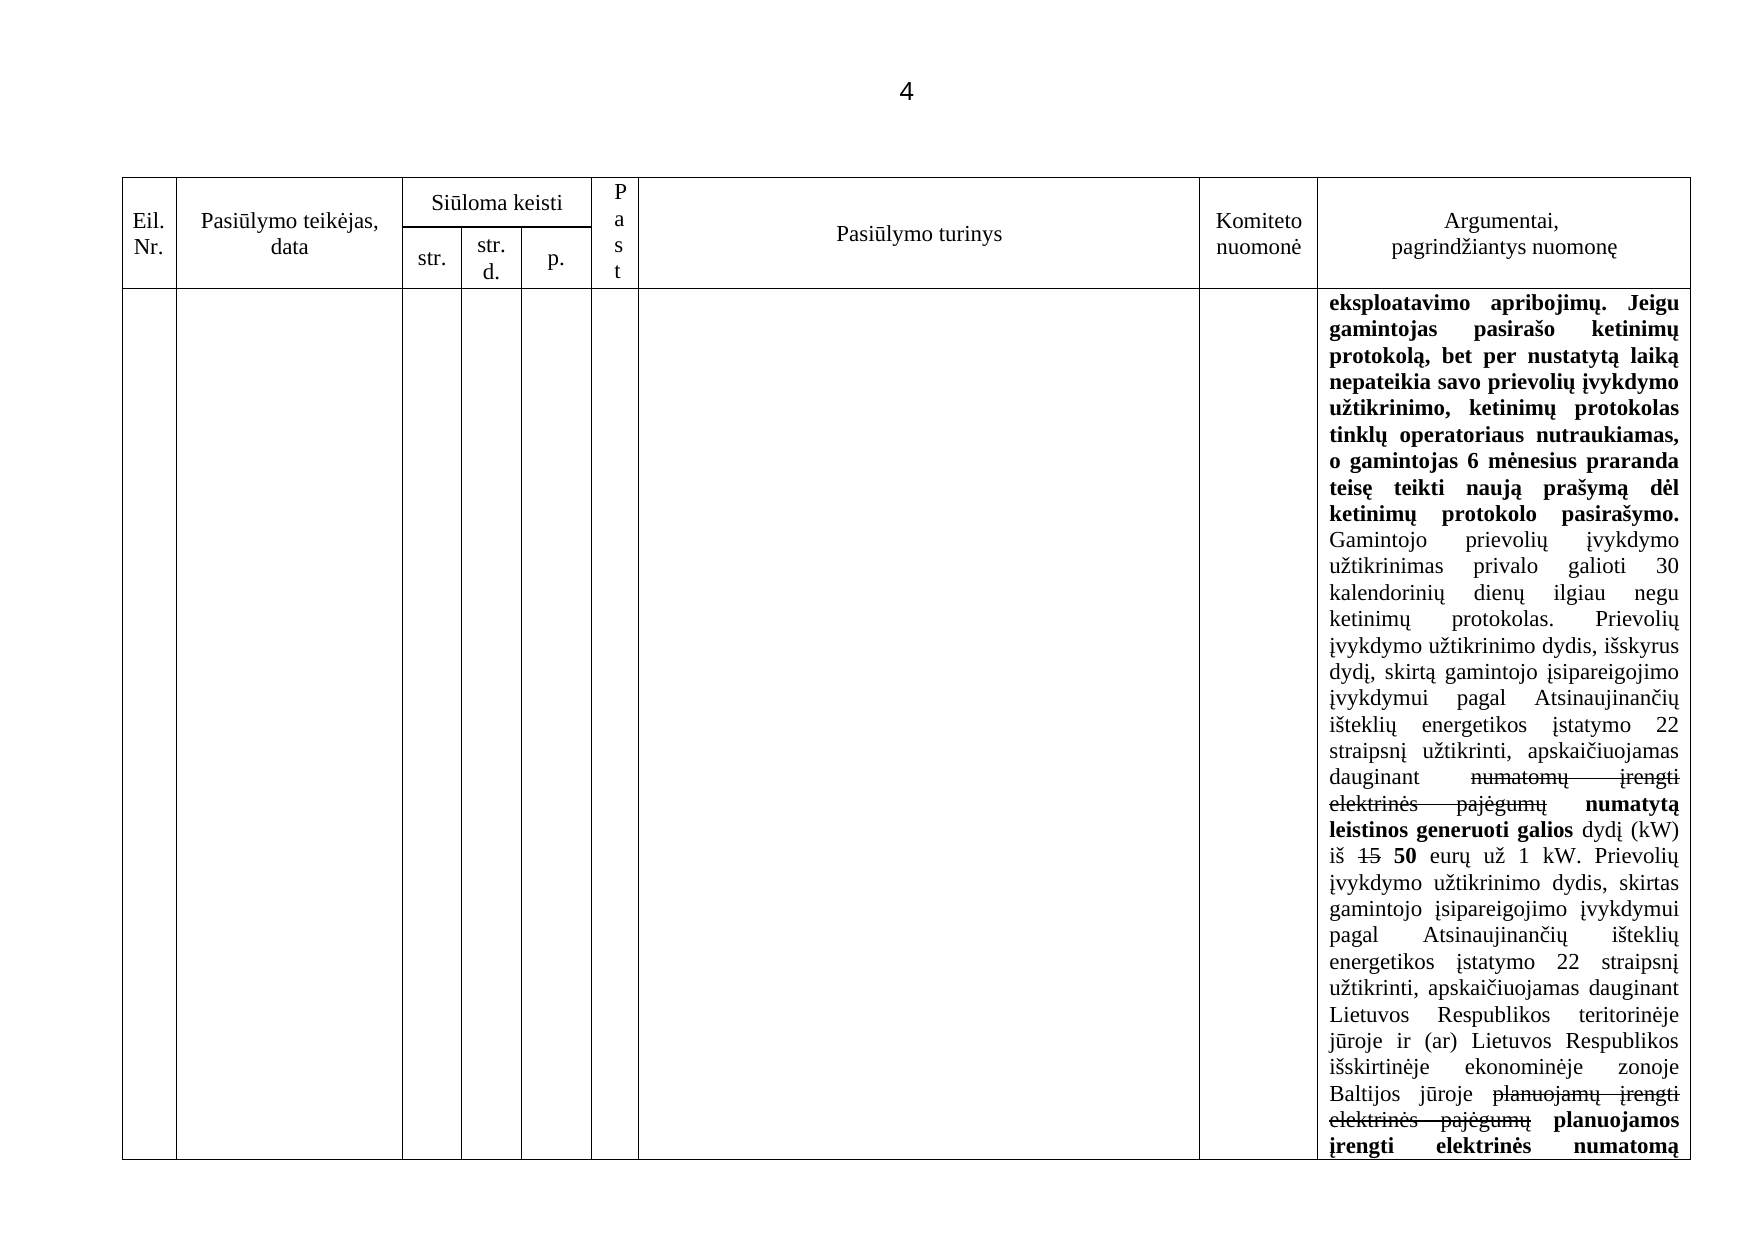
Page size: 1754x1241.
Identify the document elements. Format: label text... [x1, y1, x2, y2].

table_header Pasiūlymo turinys [639, 178, 1199, 288]
table_cell [1200, 289, 1317, 1159]
table_header Komiteto nuomonė [1200, 178, 1317, 288]
table_header Argumentai, pagrindžiantys nuomonę [1318, 178, 1690, 288]
table_cell [403, 289, 461, 1159]
table_header Eil. Nr. [123, 178, 176, 288]
table_cell [123, 289, 176, 1159]
table_cell [462, 289, 521, 1159]
table_cell p. [522, 228, 591, 288]
table_cell [639, 289, 1199, 1159]
table_cell [522, 289, 591, 1159]
table_header Siūloma keisti [403, 178, 591, 226]
table_header Pasiūlymo teikėjas, data [177, 178, 402, 288]
table_cell [177, 289, 402, 1159]
table_cell str. [403, 228, 461, 288]
table_header Pastabos [592, 178, 638, 288]
table_cell [592, 289, 638, 1159]
table_cell str. d. [462, 228, 521, 288]
